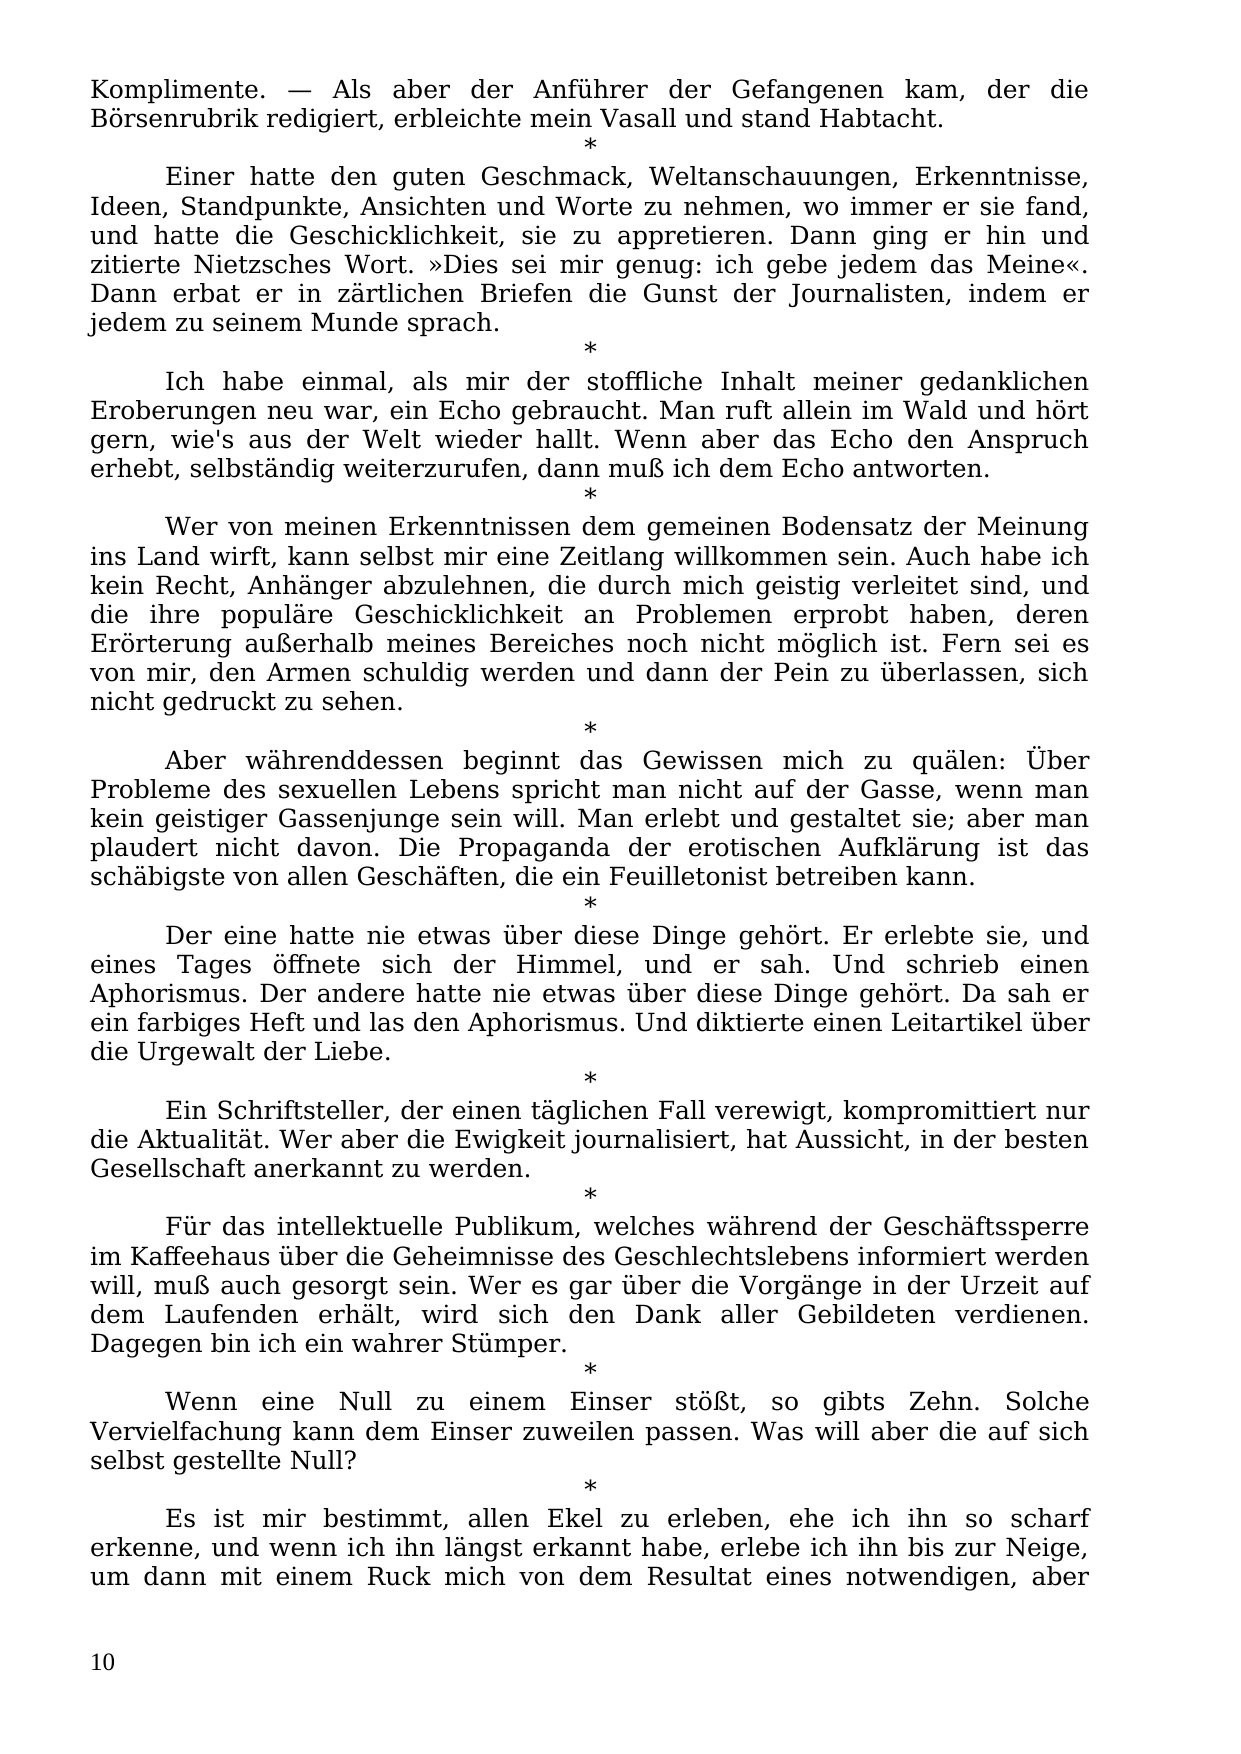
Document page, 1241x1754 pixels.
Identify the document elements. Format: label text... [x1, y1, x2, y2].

text Ich habe einmal, als mir der stoffliche Inhalt meiner gedanklichen Eroberungen neu war, ein Echo gebraucht. Man ruft allein im Wald und hört gern, wie's aus der Welt wieder hallt. Wenn aber das Echo den Anspruch erhebt, selbständig weiterzurufen, dann muß ich dem Echo antworten. [90, 367, 1091, 483]
text Der eine hatte nie etwas über diese Dinge gehört. Er erlebte sie, und eines Tages öffnete sich der Himmel, und er sah. Und schrieb einen Aphorismus. Der andere hatte nie etwas über diese Dinge gehört. Da sah er ein farbiges Heft und las den Aphorismus. Und diktierte einen Leitartikel über die Urgewalt der Liebe. [90, 921, 1091, 1067]
text * [90, 892, 1091, 921]
text Aber währenddessen beginnt das Gewissen mich zu quälen: Über Probleme des sexuellen Lebens spricht man nicht auf der Gasse, wenn man kein geistiger Gassenjunge sein will. Man erlebt und gestaltet sie; aber man plaudert nicht davon. Die Propaganda der erotischen Aufklärung ist das schäbigste von allen Geschäften, die ein Feuilletonist betreiben kann. [90, 746, 1091, 892]
text * [90, 483, 1091, 512]
text Wenn eine Null zu einem Einser stößt, so gibts Zehn. Solche Vervielfachung kann dem Einser zuweilen passen. Was will aber die auf sich selbst gestellte Null? [90, 1387, 1091, 1475]
text * [90, 337, 1091, 367]
text Für das intellektuelle Publikum, welches während der Geschäftssperre im Kaffeehaus über die Geheimnisse des Geschlechtslebens informiert werden will, muß auch gesorgt sein. Wer es gar über die Vorgänge in der Urzeit auf dem Laufenden erhält, wird sich den Dank aller Gebildeten verdienen. Dagegen bin ich ein wahrer Stümper. [90, 1212, 1091, 1358]
text * [90, 1067, 1091, 1096]
text Einer hatte den guten Geschmack, Weltanschauungen, Erkenntnisse, Ideen, Standpunkte, Ansichten und Worte zu nehmen, wo immer er sie fand, und hatte die Geschicklichkeit, sie zu appretieren. Dann ging er hin und zitierte Nietzsches Wort. »Dies sei mir genug: ich gebe jedem das Meine«. Dann erbat er in zärtlichen Briefen die Gunst der Journalisten, indem er jedem zu seinem Munde sprach. [90, 162, 1091, 337]
text * [90, 133, 1091, 162]
text Ein Schriftsteller, der einen täglichen Fall verewigt, kompromittiert nur die Aktualität. Wer aber die Ewigkeit journalisiert, hat Aussicht, in der besten Gesellschaft anerkannt zu werden. [90, 1096, 1091, 1183]
text * [90, 1183, 1091, 1212]
text Wer von meinen Erkenntnissen dem gemeinen Bodensatz der Meinung ins Land wirft, kann selbst mir eine Zeitlang willkommen sein. Auch habe ich kein Recht, Anhänger abzulehnen, die durch mich geistig verleitet sind, und die ihre populäre Geschicklichkeit an Problemen erprobt haben, deren Erörterung außerhalb meines Bereiches noch nicht möglich ist. Fern sei es von mir, den Armen schuldig werden und dann der Pein zu überlassen, sich nicht gedruckt zu sehen. [90, 512, 1091, 717]
text * [90, 1358, 1091, 1387]
text Komplimente. — Als aber der Anführer der Gefangenen kam, der die Börsenrubrik redigiert, erbleichte mein Vasall und stand Habtacht. [90, 75, 1091, 133]
text * [90, 1475, 1091, 1504]
text Es ist mir bestimmt, allen Ekel zu erleben, ehe ich ihn so scharf erkenne, und wenn ich ihn längst erkannt habe, erlebe ich ihn bis zur Neige, um dann mit einem Ruck mich von dem Resultat eines notwendigen, aber [90, 1504, 1091, 1592]
text * [90, 717, 1091, 746]
